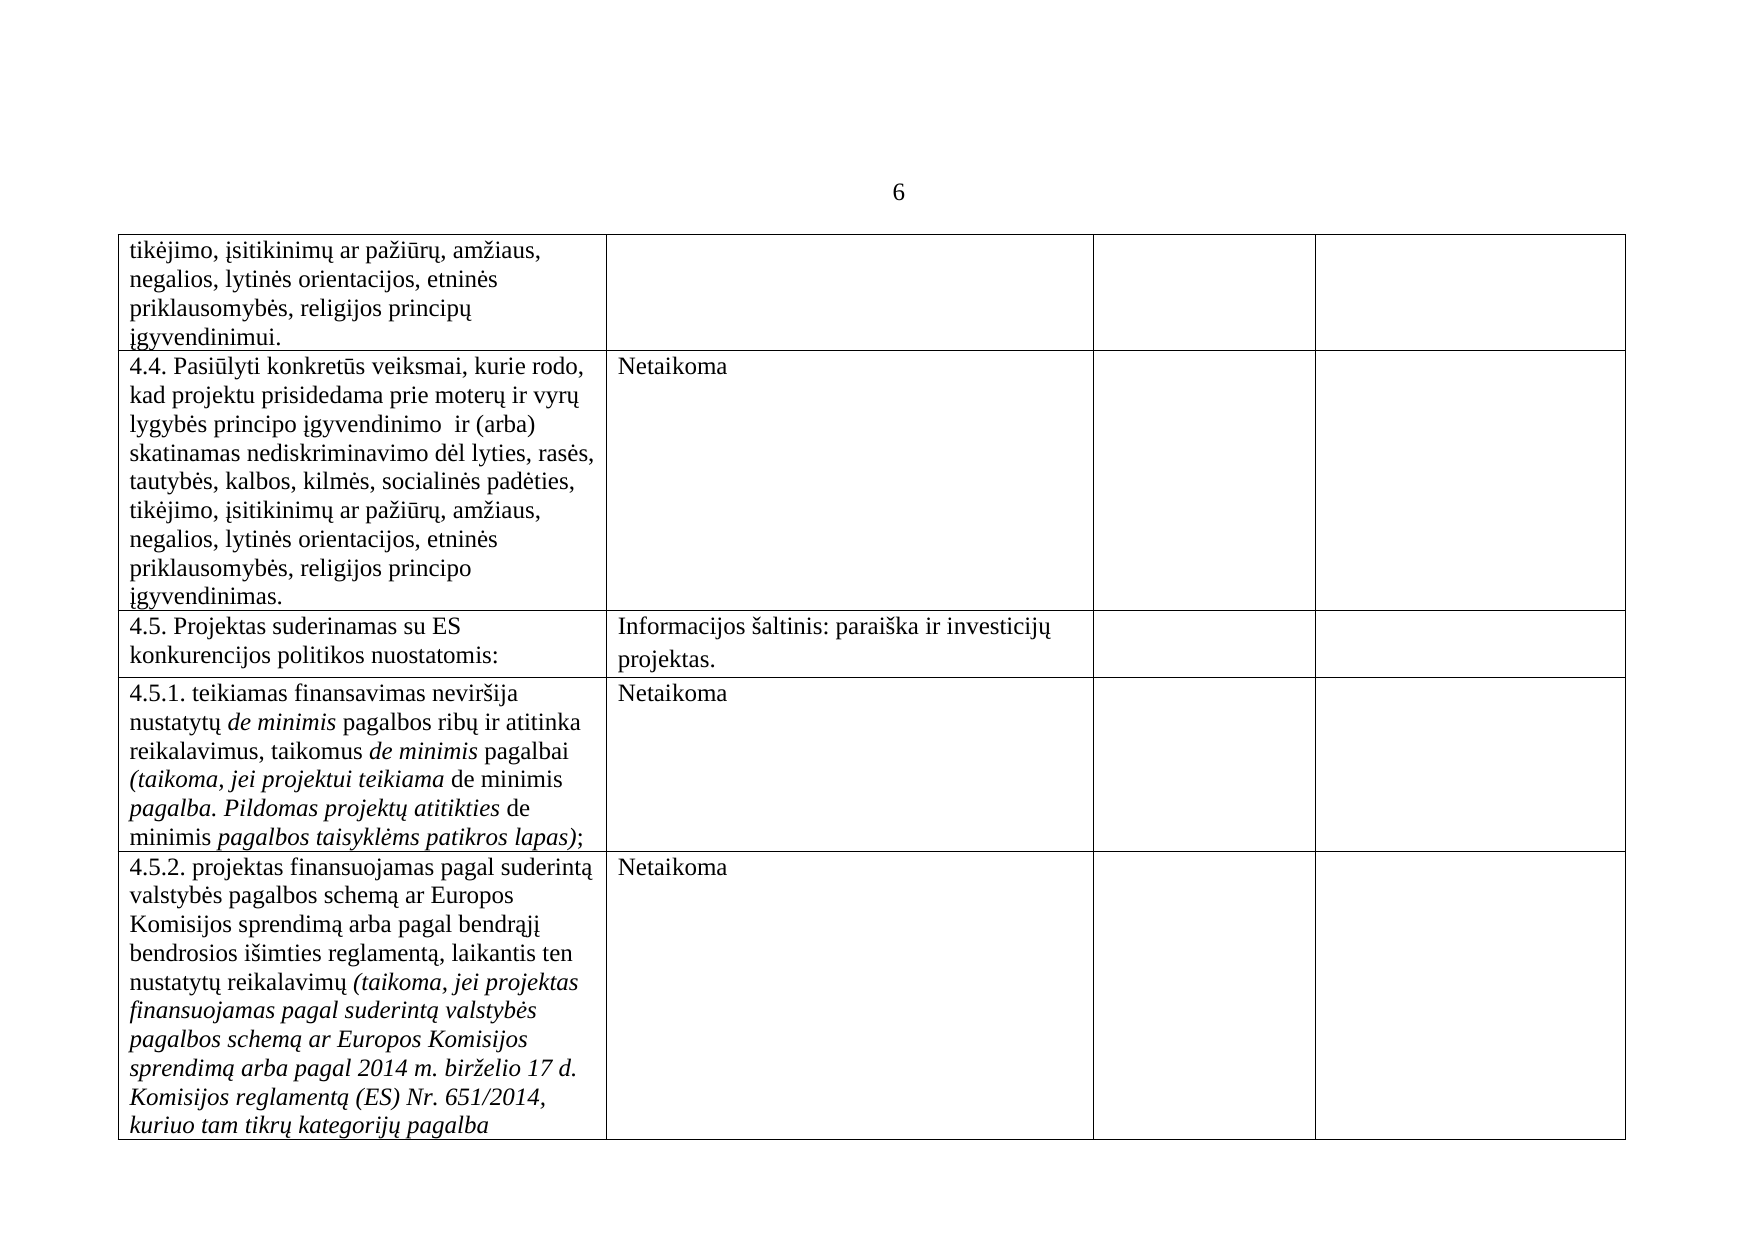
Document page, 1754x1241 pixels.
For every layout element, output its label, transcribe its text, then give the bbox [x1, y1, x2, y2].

table_cell [607, 235, 1093, 350]
table_cell 4.5.2. projektas finansuojamas pagal suderintą valstybės pagalbos schemą ar Europos Komisijos sprendimą arba pagal bendrąjį bendrosios išimties reglamentą, laikantis ten nustatytų reikalavimų (taikoma, jei projektas finansuojamas pagal suderintą valstybės pagalbos schemą ar Europos Komisijos sprendimą arba pagal 2014 m. birželio 17 d. Komisijos reglamentą (ES) Nr. 651/2014, kuriuo tam tikrų kategorijų pagalba [119, 852, 606, 1139]
table_cell Informacijos šaltinis: paraiška ir investicijų projektas. [607, 611, 1093, 677]
table_cell [1316, 611, 1625, 677]
table_cell [1316, 351, 1625, 610]
table_cell [1094, 678, 1315, 851]
table_cell 4.4. Pasiūlyti konkretūs veiksmai, kurie rodo, kad projektu prisidedama prie moterų ir vyrų lygybės principo įgyvendinimo ir (arba) skatinamas nediskriminavimo dėl lyties, rasės, tautybės, kalbos, kilmės, socialinės padėties, tikėjimo, įsitikinimų ar pažiūrų, amžiaus, negalios, lytinės orientacijos, etninės priklausomybės, religijos principo įgyvendinimas. [119, 351, 606, 610]
table_cell [1094, 852, 1315, 1139]
table_cell [1316, 852, 1625, 1139]
table_cell 4.5. Projektas suderinamas su ES konkurencijos politikos nuostatomis: [119, 611, 606, 677]
table_cell [1094, 351, 1315, 610]
table_cell tikėjimo, įsitikinimų ar pažiūrų, amžiaus, negalios, lytinės orientacijos, etninės priklausomybės, religijos principų įgyvendinimui. [119, 235, 606, 350]
table_cell 4.5.1. teikiamas finansavimas neviršija nustatytų de minimis pagalbos ribų ir atitinka reikalavimus, taikomus de minimis pagalbai (taikoma, jei projektui teikiama de minimis pagalba. Pildomas projektų atitikties de minimis pagalbos taisyklėms patikros lapas); [119, 678, 606, 851]
table_cell [1094, 611, 1315, 677]
table_cell [1316, 678, 1625, 851]
table_cell Netaikoma [607, 852, 1093, 1139]
table_cell Netaikoma [607, 678, 1093, 851]
table_cell [1094, 235, 1315, 350]
table_cell Netaikoma [607, 351, 1093, 610]
table_cell [1316, 235, 1625, 350]
